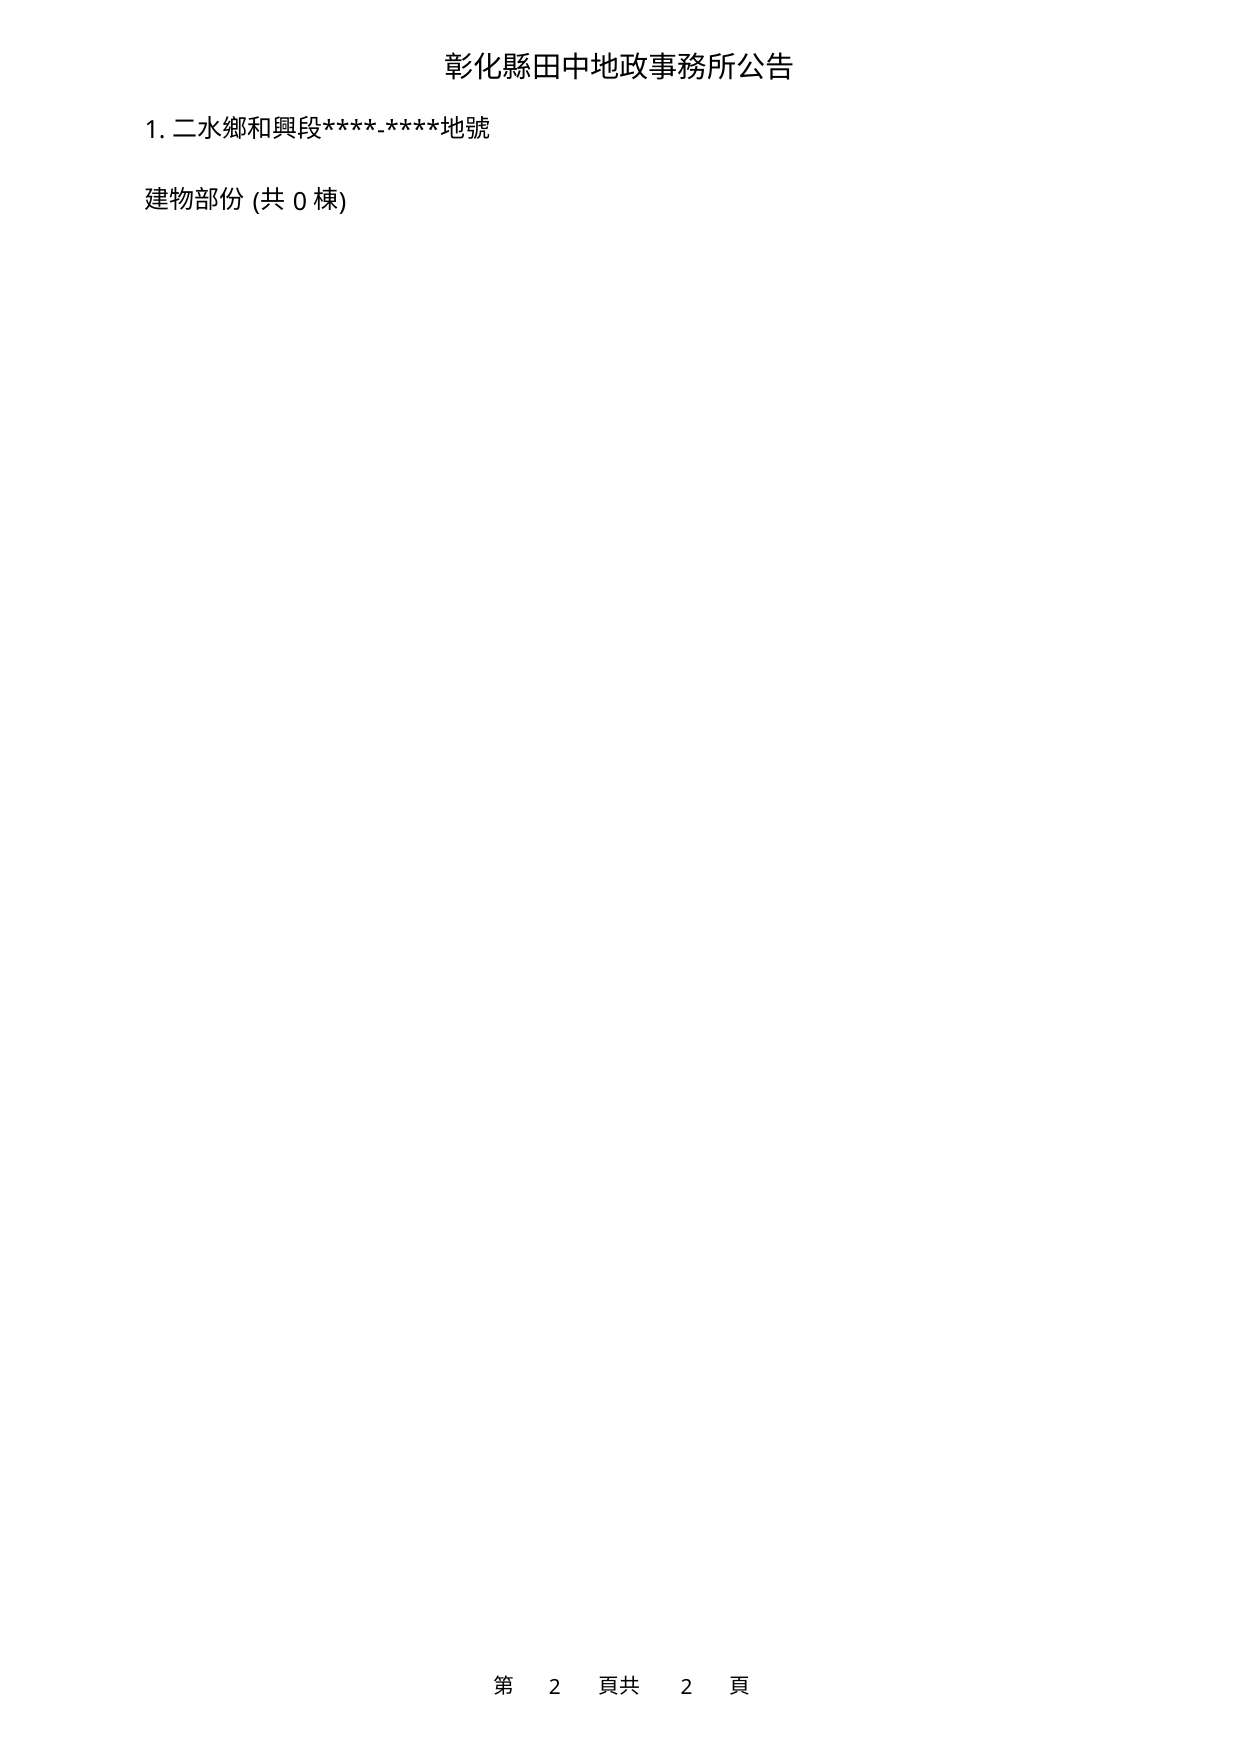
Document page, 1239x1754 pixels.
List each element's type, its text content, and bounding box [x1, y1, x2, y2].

table_cell [760, 1666, 1177, 1707]
table_cell [0, 41, 62, 94]
table_header [585, 0, 653, 41]
table_cell [1177, 95, 1239, 166]
table_cell 彰化縣田中地政事務所公告 [62, 41, 1177, 94]
table_header [760, 0, 1177, 41]
table_cell [1177, 239, 1239, 1666]
table_cell 1. 二水鄉和興段****-****地號 [62, 95, 1177, 166]
table_cell [62, 239, 483, 1666]
table_cell 建物部份 (共 0 棟) [62, 166, 1177, 238]
table_cell [0, 239, 62, 1666]
table_cell [653, 239, 719, 1666]
table_cell 2 [524, 1666, 585, 1707]
table_cell 2 [653, 1666, 719, 1707]
table_cell [0, 95, 62, 166]
table_cell [0, 166, 62, 238]
table_cell [1177, 1666, 1239, 1707]
table_header [720, 0, 760, 41]
table_cell [1177, 166, 1239, 238]
table_header [62, 0, 483, 41]
table_cell [62, 1666, 483, 1707]
table_cell 第 [483, 1666, 523, 1707]
table_cell [524, 239, 585, 1666]
table_header [653, 0, 719, 41]
table_header [524, 0, 585, 41]
table_cell [0, 1666, 62, 1707]
table_cell [720, 239, 760, 1666]
table_cell 頁 [720, 1666, 760, 1707]
table_cell [760, 239, 1177, 1666]
table_cell [1177, 41, 1239, 94]
table_cell [483, 239, 523, 1666]
table_cell [585, 239, 653, 1666]
table_header [483, 0, 523, 41]
table_cell 頁共 [585, 1666, 653, 1707]
table_header [0, 0, 62, 41]
table_header [1177, 0, 1239, 41]
